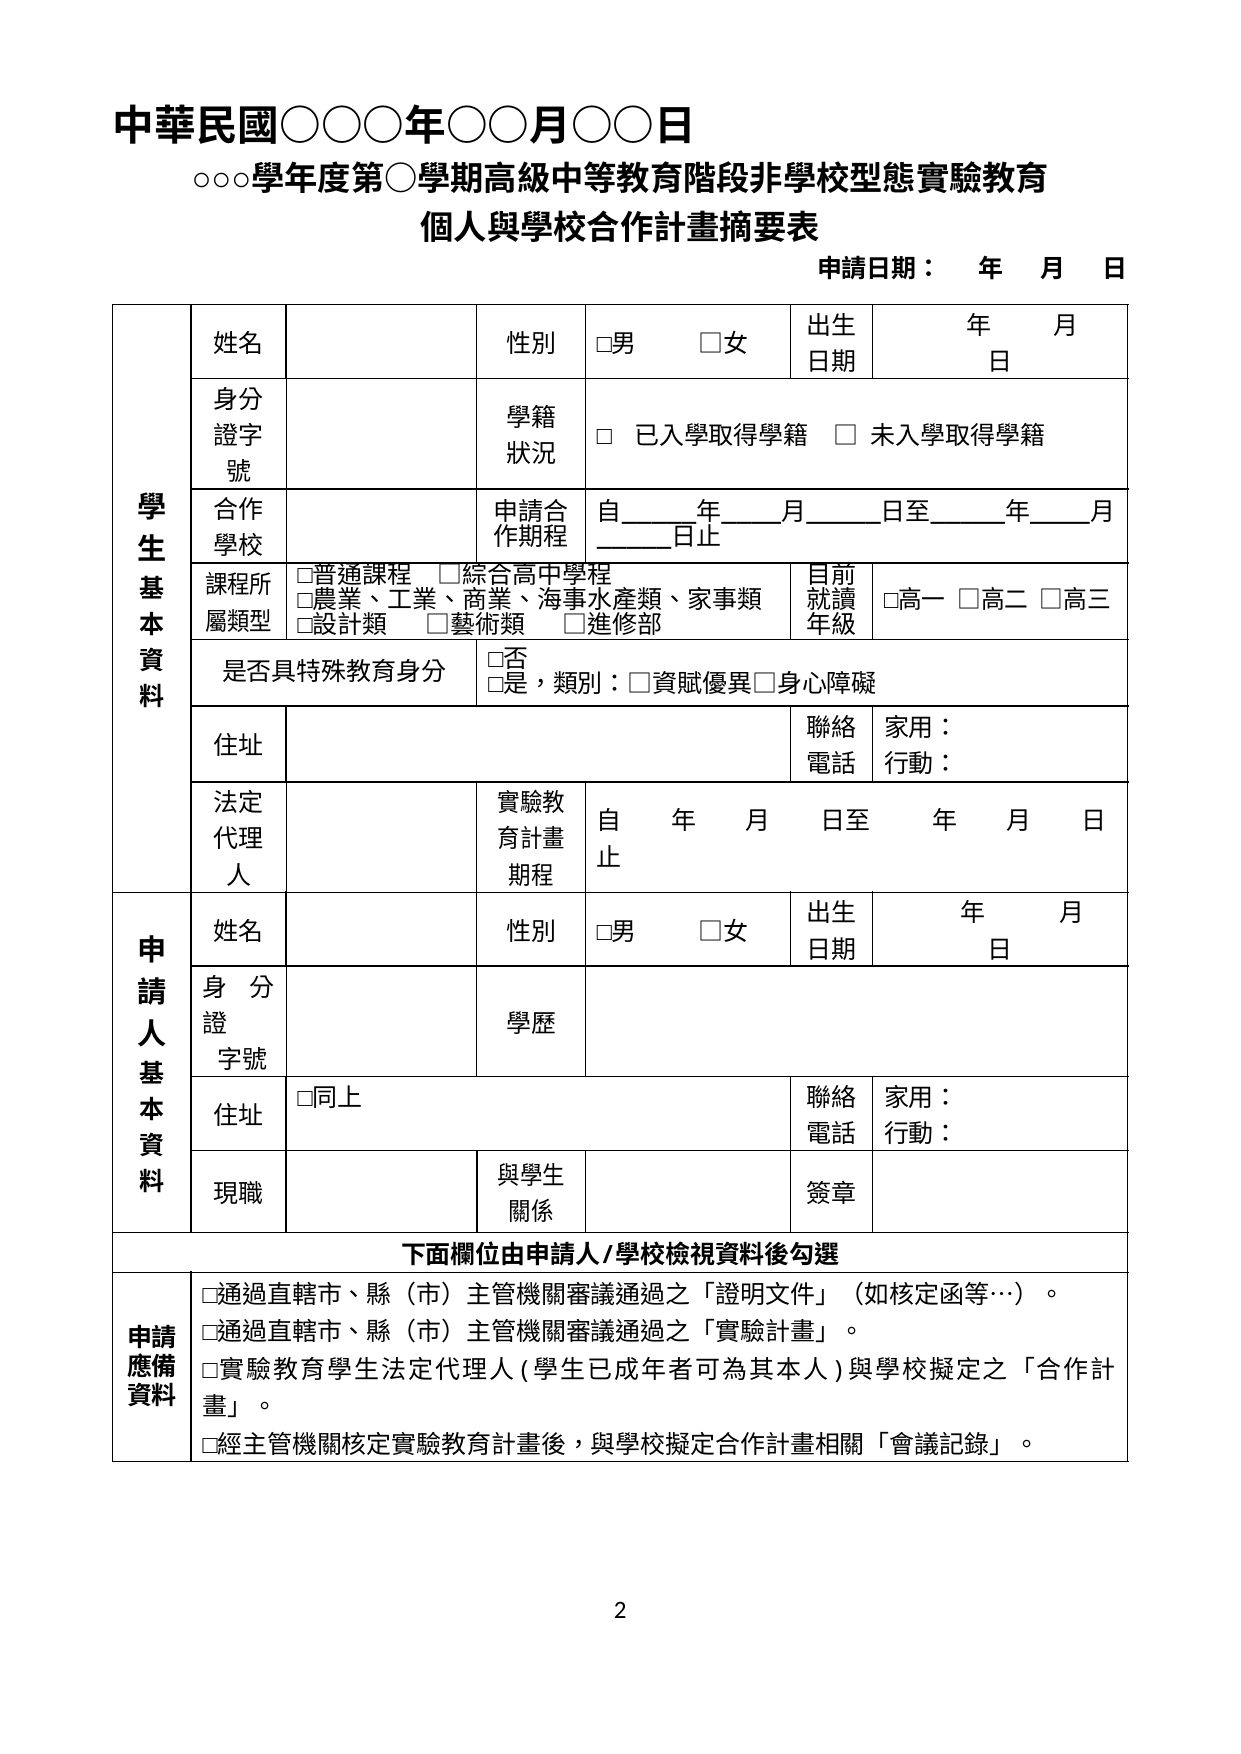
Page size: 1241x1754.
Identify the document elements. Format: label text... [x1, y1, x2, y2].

table_cell 實驗教育計畫期程 [477, 783, 585, 891]
text ○○○學年度第○學期高級中等教育階段非學校型態實驗教育 個人與學校合作計畫摘要表 [112, 152, 1128, 249]
table_cell 年 月 日 [873, 893, 1127, 965]
table_cell 合作 學校 [192, 490, 286, 562]
table_cell 性別 [477, 893, 585, 965]
table_cell 住址 [192, 1077, 285, 1150]
table_cell 學籍 狀況 [477, 379, 585, 488]
table_header 學生基本資料 [113, 305, 190, 891]
table_cell 申請 應備 資料 [113, 1273, 190, 1461]
table_cell [287, 490, 476, 562]
table_header □男 □女 [586, 305, 790, 378]
table_header 出生 日期 [791, 305, 872, 378]
table_cell [287, 707, 790, 781]
table_cell 簽章 [791, 1151, 872, 1231]
table_header 年 月 日 [873, 305, 1127, 378]
table_cell [287, 1151, 476, 1231]
table_cell [287, 967, 476, 1076]
table_cell 已入學取得學籍 □ 未入學取得學籍 [586, 379, 1127, 488]
table_cell 法定代理人 [192, 783, 286, 891]
table_cell [287, 379, 476, 488]
table_cell 自_____年____月_____日至_____年____月_____日止 [586, 490, 1127, 562]
table_cell [586, 967, 1127, 1076]
table_cell □否 □是，類別：□資賦優異□身心障礙 [477, 640, 1127, 705]
table_cell [586, 1151, 790, 1231]
table_cell 自 年 月 日至 年 月 日 止 [586, 783, 1127, 891]
text 中華民國○○○年○○月○○日 [112, 92, 1128, 152]
table_cell 身分證 字號 [192, 967, 286, 1076]
table_cell [287, 783, 476, 891]
table_cell 申請人基本資料 [113, 893, 190, 1231]
table_cell [287, 893, 476, 965]
table_cell □男 □女 [586, 893, 790, 965]
table_cell 住址 [192, 707, 285, 781]
table_header [287, 305, 476, 378]
table_cell □高一 □高二 □高三 [873, 564, 1127, 639]
table_cell □通過直轄市、縣（市）主管機關審議通過之「證明文件」（如核定函等…）。 □通過直轄市、縣（市）主管機關審議通過之「實驗計畫」。 □實驗教育學生法定代理人(學生已成年者可為其本人)與學校擬定之「合作計畫」。 □經主管機關核定實驗教育計畫後，與學校擬定合作計畫相關「會議記錄」。 [192, 1273, 1127, 1461]
table_cell 家用： 行動： [873, 1077, 1127, 1150]
table_cell 申請合作期程 [477, 490, 585, 562]
table_cell 現職 [192, 1151, 285, 1231]
table_cell 聯絡 電話 [791, 707, 872, 781]
table_cell 課程所屬類型 [192, 564, 286, 639]
table_cell 身分證字號 [192, 379, 286, 488]
table_cell 家用： 行動： [873, 707, 1127, 781]
table_cell [873, 1151, 1127, 1231]
table_cell □普通課程 □綜合高中學程 □農業、工業、商業、海事水產類、家事類 □設計類 □藝術類 □進修部 [287, 564, 790, 639]
table_cell 姓名 [192, 893, 285, 965]
table_header 姓名 [192, 305, 285, 378]
table_cell □同上 [287, 1077, 790, 1150]
table_cell 是否具特殊教育身分 [192, 640, 476, 705]
table_cell 目前就讀年級 [791, 564, 872, 639]
table_cell 與學生 關係 [478, 1151, 585, 1231]
text 申請日期： 年 月 日 [112, 249, 1128, 285]
table_cell 下面欄位由申請人/學校檢視資料後勾選 [113, 1233, 1127, 1271]
table_header 性別 [477, 305, 585, 378]
table_cell 聯絡 電話 [791, 1077, 872, 1150]
table_cell 出生 日期 [791, 893, 872, 965]
table_cell 學歷 [477, 967, 585, 1076]
